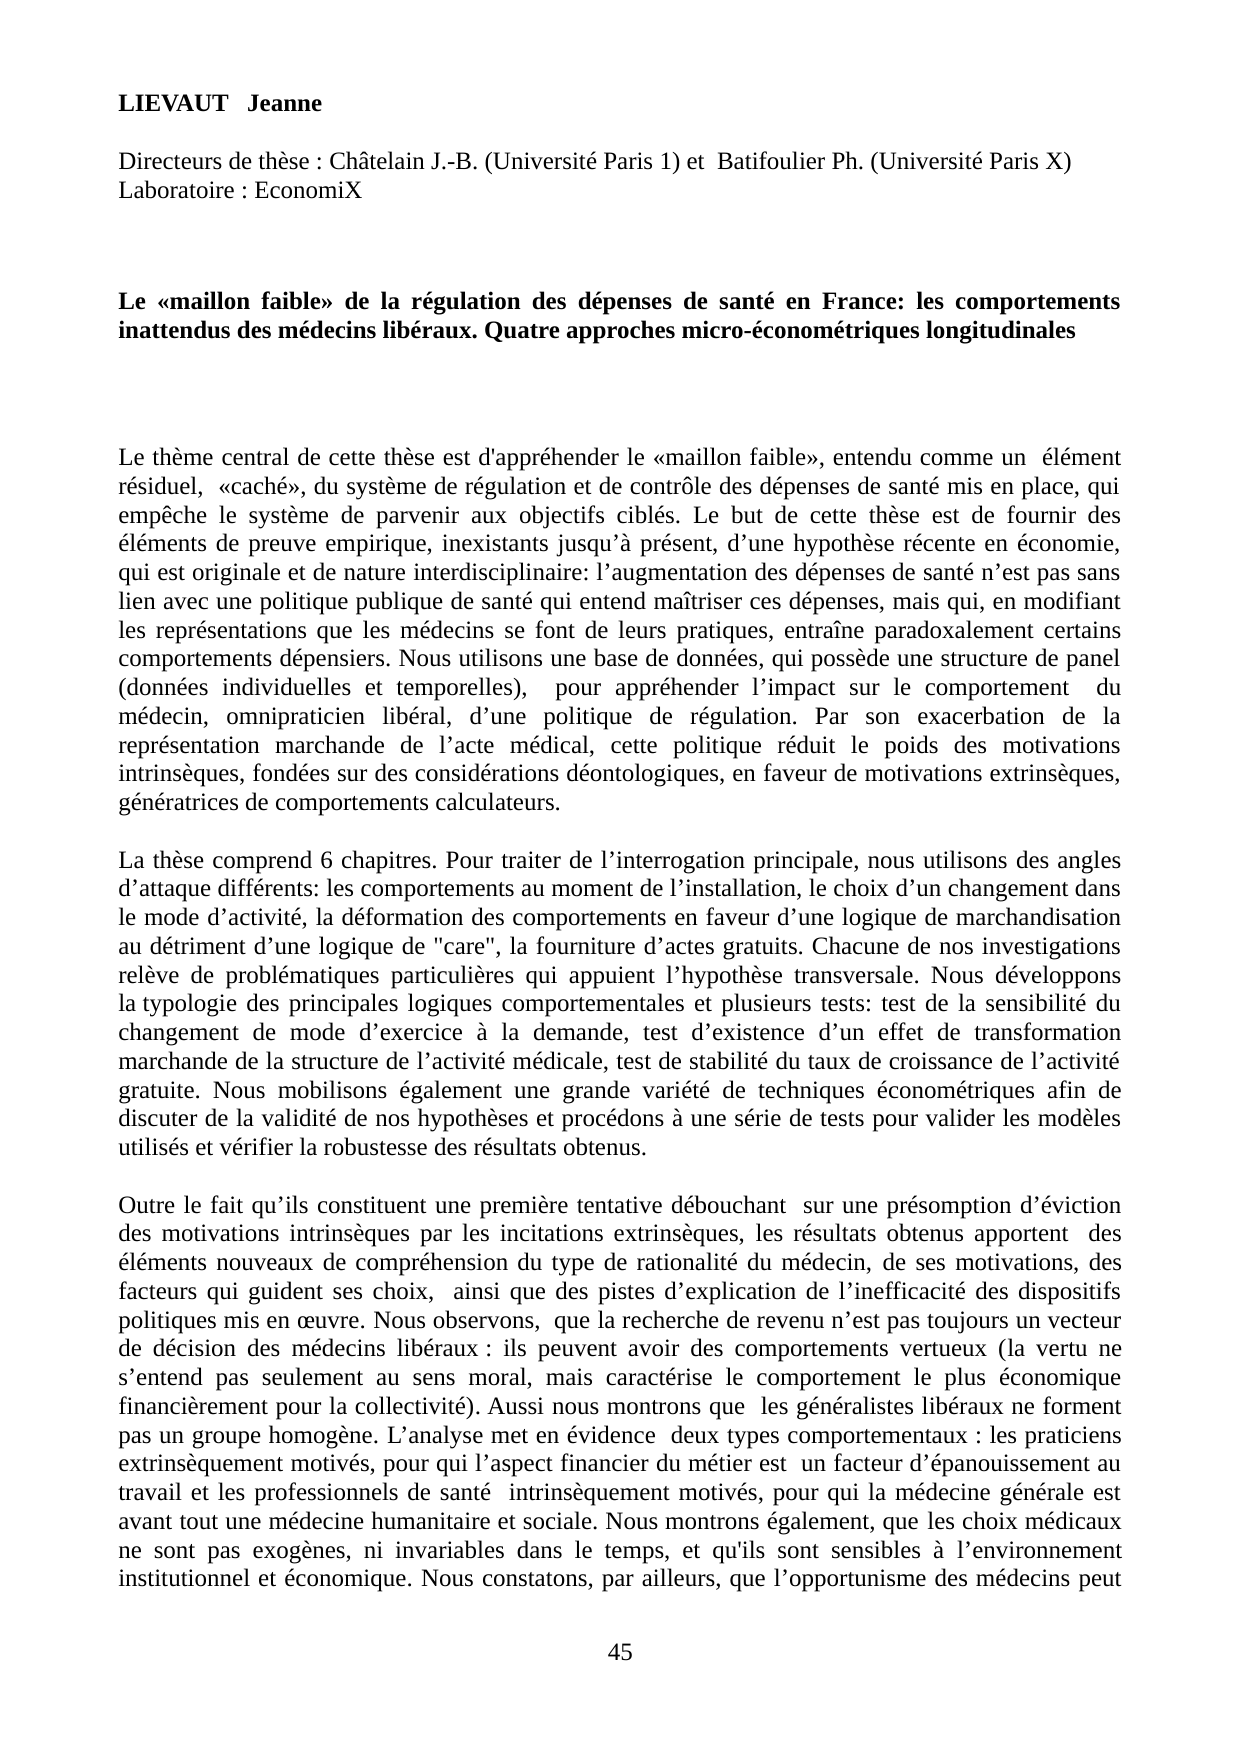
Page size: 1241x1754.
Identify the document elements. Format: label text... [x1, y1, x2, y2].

text La thèse comprend 6 chapitres. Pour traiter de l’interrogation principale, nous utilisons des angles d’attaque différents: les comportements au moment de l’installation, le choix d’un changement dans le mode d’activité, la déformation des comportements en faveur d’une logique de marchandisation au détriment d’une logique de "care", la fourniture d’actes gratuits. Chacune de nos investigations relève de problématiques particulières qui appuient l’hypothèse transversale. Nous développons la typologie des principales logiques comportementales et plusieurs tests: test de la sensibilité du changement de mode d’exercice à la demande, test d’existence d’un effet de transformation marchande de la structure de l’activité médicale, test de stabilité du taux de croissance de l’activité gratuite. Nous mobilisons également une grande variété de techniques économétriques afin de discuter de la validité de nos hypothèses et procédons à une série de tests pour valider les modèles utilisés et vérifier la robustesse des résultats obtenus. [118, 845, 1122, 1161]
text Laboratoire : EconomiX [118, 175, 1122, 203]
text LIEVAUT Jeanne [118, 88, 1122, 117]
text Le «maillon faible» de la régulation des dépenses de santé en France: les comportements inattendus des médecins libéraux. Quatre approches micro-économétriques longitudinales [118, 286, 1122, 343]
text Le thème central de cette thèse est d'appréhender le «maillon faible», entendu comme un élément résiduel, «caché», du système de régulation et de contrôle des dépenses de santé mis en place, qui empêche le système de parvenir aux objectifs ciblés. Le but de cette thèse est de fournir des éléments de preuve empirique, inexistants jusqu’à présent, d’une hypothèse récente en économie, qui est originale et de nature interdisciplinaire: l’augmentation des dépenses de santé n’est pas sans lien avec une politique publique de santé qui entend maîtriser ces dépenses, mais qui, en modifiant les représentations que les médecins se font de leurs pratiques, entraîne paradoxalement certains comportements dépensiers. Nous utilisons une base de données, qui possède une structure de panel (données individuelles et temporelles), pour appréhender l’impact sur le comportement du médecin, omnipraticien libéral, d’une politique de régulation. Par son exacerbation de la représentation marchande de l’acte médical, cette politique réduit le poids des motivations intrinsèques, fondées sur des considérations déontologiques, en faveur de motivations extrinsèques, génératrices de comportements calculateurs. [118, 442, 1122, 816]
text Outre le fait qu’ils constituent une première tentative débouchant sur une présomption d’éviction des motivations intrinsèques par les incitations extrinsèques, les résultats obtenus apportent des éléments nouveaux de compréhension du type de rationalité du médecin, de ses motivations, des facteurs qui guident ses choix, ainsi que des pistes d’explication de l’inefficacité des dispositifs politiques mis en œuvre. Nous observons, que la recherche de revenu n’est pas toujours un vecteur de décision des médecins libéraux : ils peuvent avoir des comportements vertueux (la vertu ne s’entend pas seulement au sens moral, mais caractérise le comportement le plus économique financièrement pour la collectivité). Aussi nous montrons que les généralistes libéraux ne forment pas un groupe homogène. L’analyse met en évidence deux types comportementaux : les praticiens extrinsèquement motivés, pour qui l’aspect financier du métier est un facteur d’épanouissement au travail et les professionnels de santé intrinsèquement motivés, pour qui la médecine générale est avant tout une médecine humanitaire et sociale. Nous montrons également, que les choix médicaux ne sont pas exogènes, ni invariables dans le temps, et qu'ils sont sensibles à l’environnement institutionnel et économique. Nous constatons, par ailleurs, que l’opportunisme des médecins peut [118, 1190, 1122, 1592]
text Directeurs de thèse : Châtelain J.-B. (Université Paris 1) et Batifoulier Ph. (Université Paris X) [118, 146, 1122, 175]
